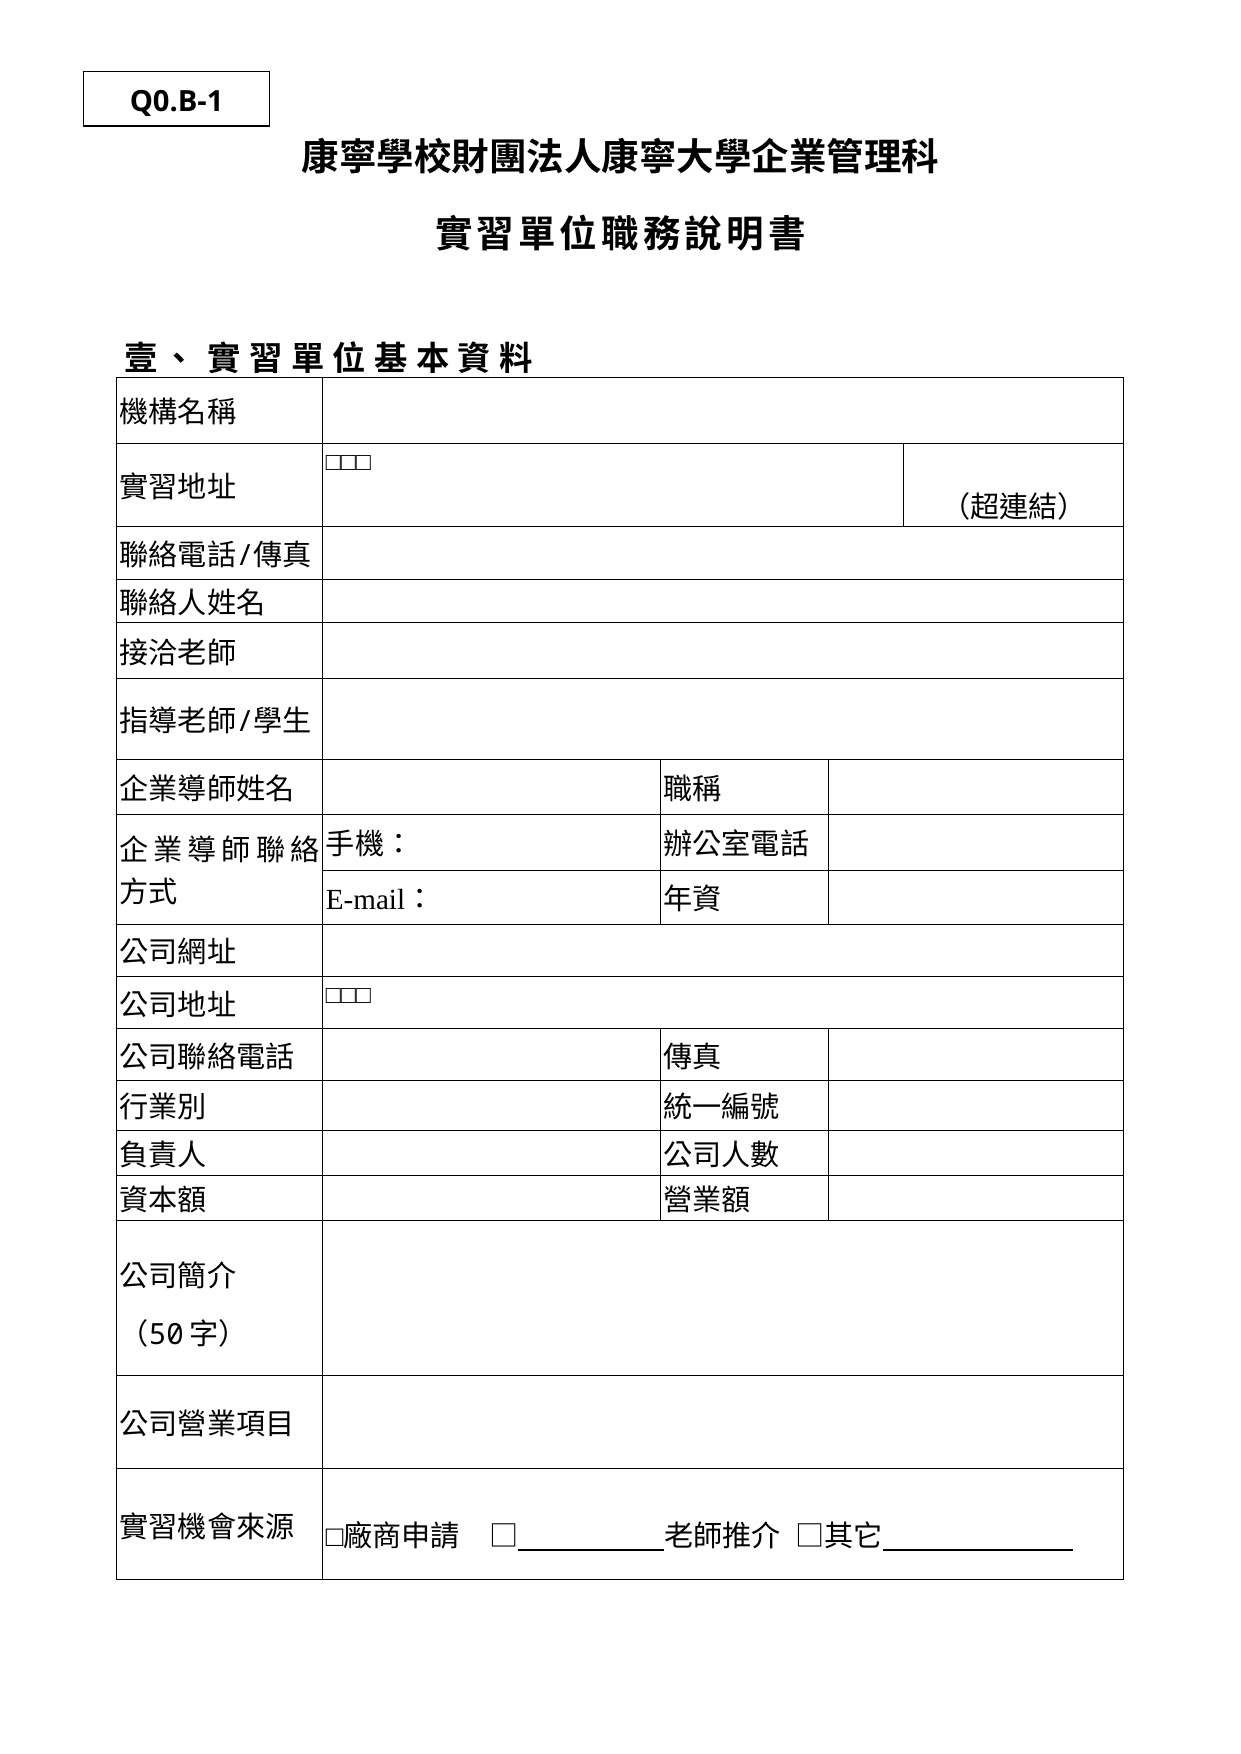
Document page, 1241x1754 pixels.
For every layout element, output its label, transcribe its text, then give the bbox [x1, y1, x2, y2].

table_cell 職稱 [661, 760, 828, 813]
table_cell [829, 1081, 1123, 1130]
table_cell [323, 679, 1123, 758]
table_cell 企業導師姓名 [117, 760, 322, 813]
table_cell [829, 1176, 1123, 1220]
table_cell 聯絡人姓名 [117, 580, 322, 622]
table_cell （超連結） [904, 444, 1123, 526]
table_cell [323, 1131, 660, 1175]
table_cell E-mail： [323, 871, 660, 923]
text [84, 72, 269, 125]
text 康寧學校財團法人康寧大學企業管理科 [120, 127, 1120, 181]
table_cell [323, 1029, 660, 1080]
table_cell [323, 527, 1123, 578]
list 實習單位基本資料 [120, 314, 1120, 377]
table_cell [323, 1221, 1123, 1374]
table_cell 公司網址 [117, 925, 322, 976]
table_cell 公司營業項目 [117, 1376, 322, 1468]
table_cell [323, 1081, 660, 1130]
text Q0.B-1 [99, 80, 253, 118]
table_cell [323, 1176, 660, 1220]
table_cell 統一編號 [661, 1081, 828, 1130]
table_cell [323, 580, 1123, 622]
table_cell 指導老師/學生 [117, 679, 322, 758]
table_header 機構名稱 [117, 378, 322, 442]
table_cell 企業導師聯絡方式 [117, 815, 322, 923]
table_cell 實習地址 [117, 444, 322, 526]
table_cell □□□ [323, 977, 1123, 1028]
table_cell 負責人 [117, 1131, 322, 1175]
table_cell 聯絡電話/傳真 [117, 527, 322, 578]
table_cell 公司地址 [117, 977, 322, 1028]
table_cell 實習機會來源 [117, 1469, 322, 1579]
table_cell 公司簡介 （50字） [117, 1221, 322, 1374]
table_cell 年資 [661, 871, 828, 923]
table_cell □廠商申請 □ 老師推介 □其它 [323, 1469, 1123, 1579]
table_cell 傳真 [661, 1029, 828, 1080]
table_cell [829, 871, 1123, 923]
table_cell [829, 815, 1123, 869]
table_cell 接洽老師 [117, 623, 322, 678]
table_cell [829, 1029, 1123, 1080]
table_cell [323, 623, 1123, 678]
table_cell 營業額 [661, 1176, 828, 1220]
table_cell [829, 760, 1123, 813]
table_cell 行業別 [117, 1081, 322, 1130]
table_cell [323, 760, 660, 813]
table_cell □□□ [323, 444, 903, 526]
table_cell 公司聯絡電話 [117, 1029, 322, 1080]
table_cell [829, 1131, 1123, 1175]
table_cell 辦公室電話 [661, 815, 828, 869]
table_cell 資本額 [117, 1176, 322, 1220]
text 實習單位職務說明書 [120, 189, 1120, 252]
table_cell 公司人數 [661, 1131, 828, 1175]
table_header [323, 378, 1123, 442]
table_cell [323, 1376, 1123, 1468]
table_cell [323, 925, 1123, 976]
table_cell 手機： [323, 815, 660, 869]
